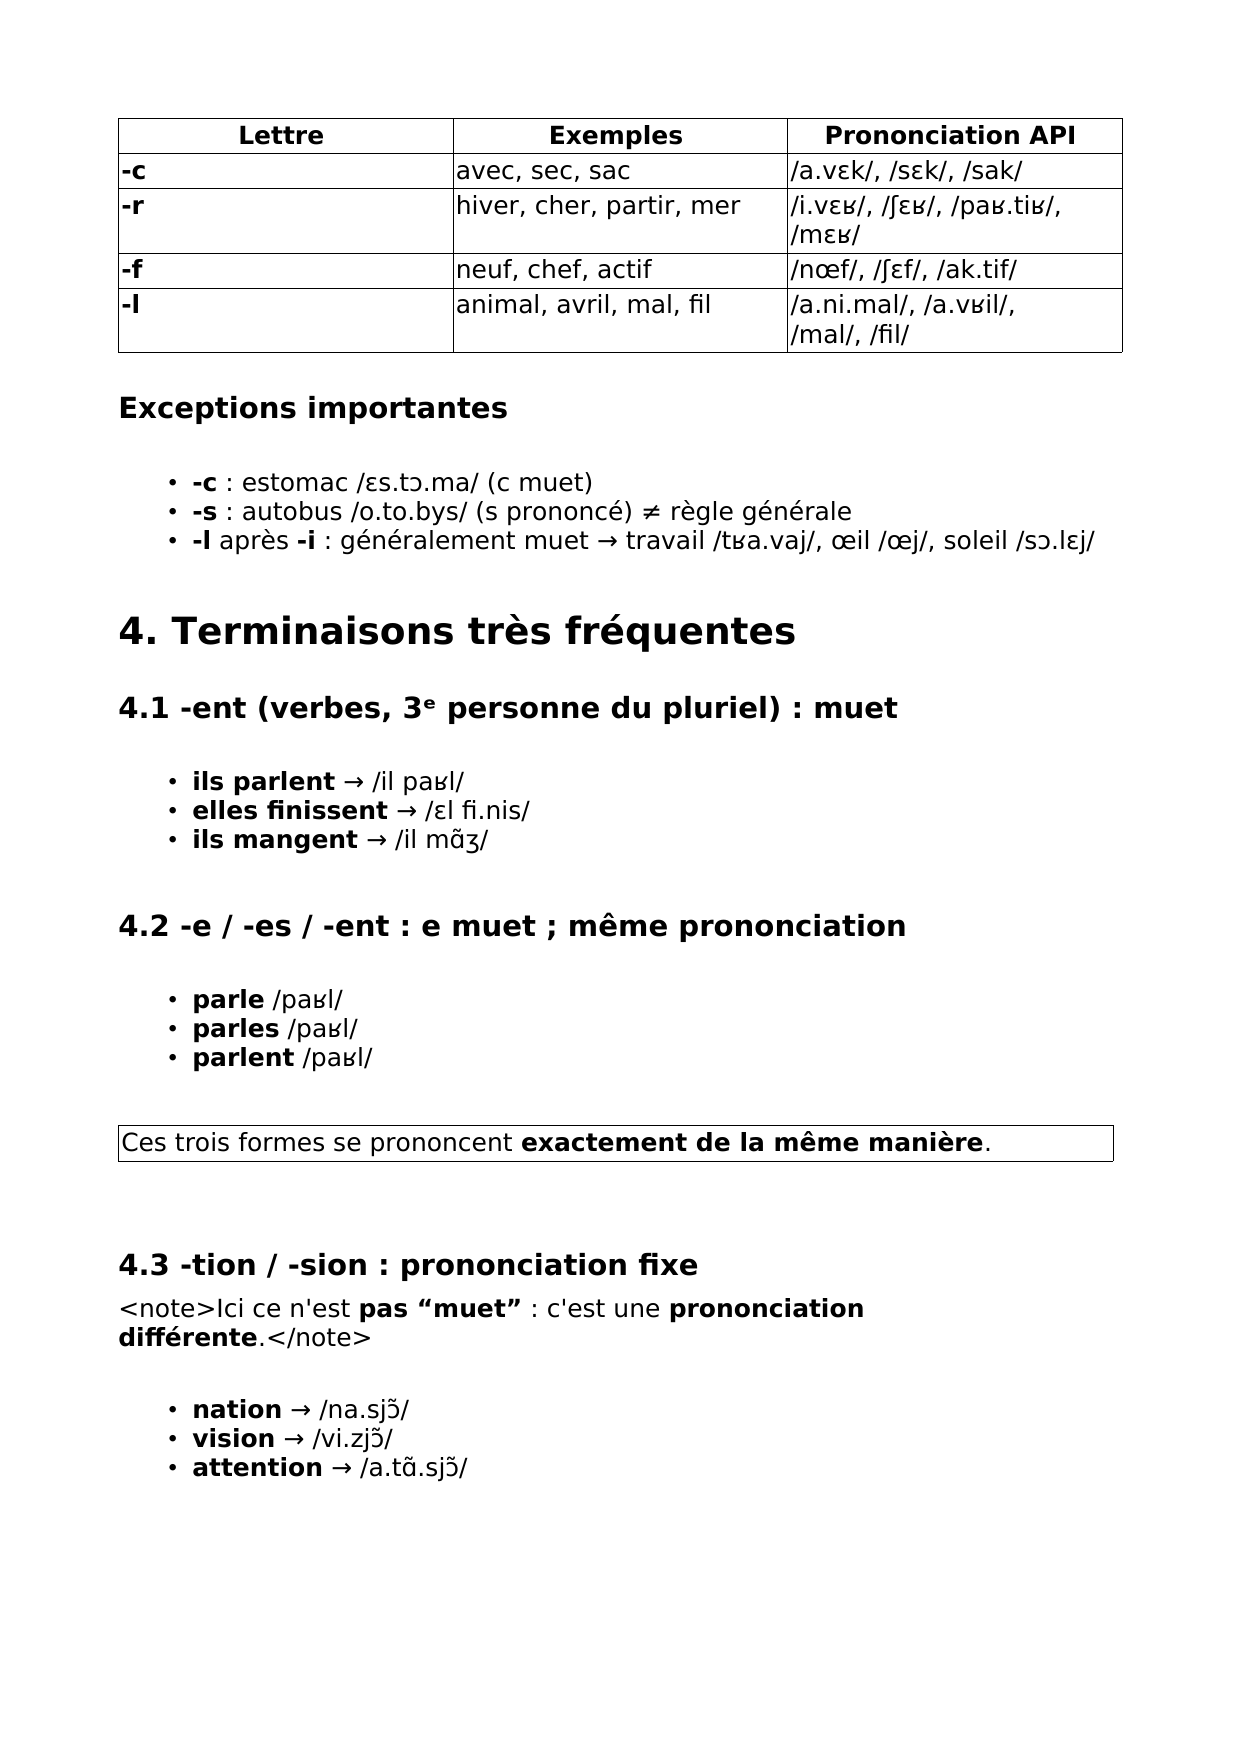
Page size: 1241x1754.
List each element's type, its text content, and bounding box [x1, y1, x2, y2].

list parle /paʁl/ [177, 985, 1122, 1014]
list -s : autobus /o.to.bys/ (s prononcé) ≠ règle générale [177, 497, 1122, 526]
subtitle 4. Terminaisons très fréquentes [118, 610, 1122, 653]
list ils mangent → /il mɑ̃ʒ/ [177, 825, 1122, 854]
subtitle 4.2 -e / -es / -ent : e muet ; même prononciation [118, 909, 1122, 943]
table_header Prononciation API [788, 119, 1122, 153]
subtitle 4.1 -ent (verbes, 3ᵉ personne du pluriel) : muet [118, 691, 1122, 725]
text <note>Ici ce n'est pas “muet” : c'est une prononciation différente.</note> [118, 1294, 1122, 1353]
list parles /paʁl/ [177, 1014, 1122, 1043]
table_cell avec, sec, sac [454, 154, 787, 188]
table_cell -l [119, 289, 453, 352]
table_cell /i.vɛʁ/, /ʃɛʁ/, /paʁ.tiʁ/, /mɛʁ/ [788, 189, 1122, 253]
list ils parlent → /il paʁl/ [177, 767, 1122, 796]
table_header Lettre [119, 119, 453, 153]
table_cell /a.vɛk/, /sɛk/, /sak/ [788, 154, 1122, 188]
subtitle 4.3 -tion / -sion : prononciation fixe [118, 1248, 1122, 1282]
table_cell hiver, cher, partir, mer [454, 189, 787, 253]
table_header Exemples [454, 119, 787, 153]
table_header Ces trois formes se prononcent exactement de la même manière. [119, 1126, 1113, 1161]
list elles finissent → /ɛl fi.nis/ [177, 796, 1122, 825]
list attention → /a.tɑ̃.sjɔ̃/ [177, 1453, 1122, 1482]
list vision → /vi.zjɔ̃/ [177, 1424, 1122, 1453]
table_cell neuf, chef, actif [454, 254, 787, 288]
table_cell -f [119, 254, 453, 288]
table_cell /nœf/, /ʃɛf/, /ak.tif/ [788, 254, 1122, 288]
table_cell animal, avril, mal, fil [454, 289, 787, 352]
list -l après -i : généralement muet → travail /tʁa.vaj/, œil /œj/, soleil /sɔ.lɛj/ [177, 526, 1122, 555]
list nation → /na.sjɔ̃/ [177, 1395, 1122, 1424]
subtitle Exceptions importantes [118, 392, 1122, 426]
table_cell /a.ni.mal/, /a.vʁil/, /mal/, /fil/ [788, 289, 1122, 352]
table_cell -r [119, 189, 453, 253]
list -c : estomac /ɛs.tɔ.ma/ (c muet) [177, 468, 1122, 497]
list parlent /paʁl/ [177, 1043, 1122, 1072]
table_cell -c [119, 154, 453, 188]
